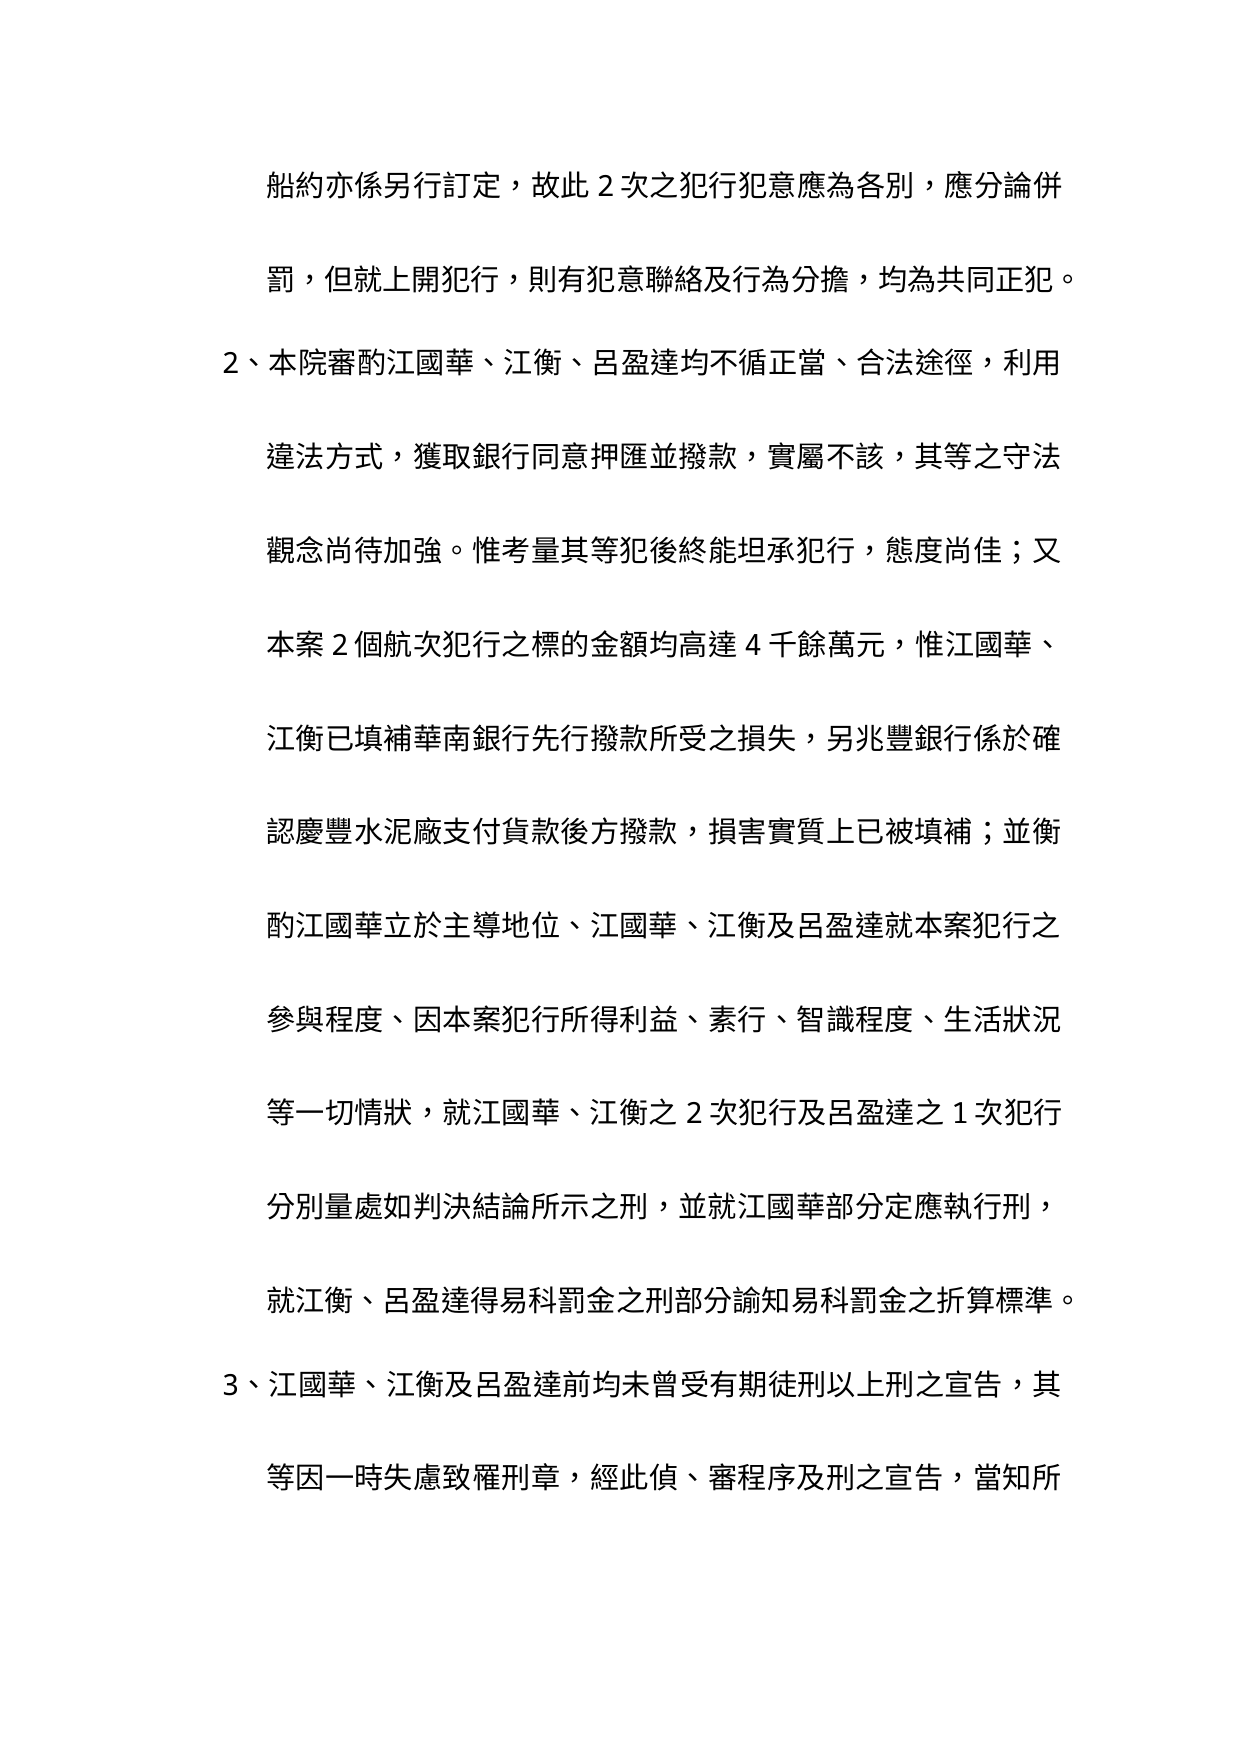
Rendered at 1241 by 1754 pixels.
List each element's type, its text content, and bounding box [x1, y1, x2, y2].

text 3、江國華、江衡及呂盈達前均未曾受有期徒刑以上刑之宣告，其等因一時失慮致罹刑章，經此偵、審程序及刑之宣告，當知所 [222, 1341, 1063, 1497]
text 2、本院審酌江國華、江衡、呂盈達均不循正當、合法途徑，利用違法方式，獲取銀行同意押匯並撥款，實屬不該，其等之守法觀念尚待加強。惟考量其等犯後終能坦承犯行，態度尚佳；又本案2個航次犯行之標的金額均高達4千餘萬元，惟江國華、江衡已填補華南銀行先行撥款所受之損失，另兆豐銀行係於確認慶豐水泥廠支付貨款後方撥款，損害實質上已被填補；並衡酌江國華立於主導地位、江國華、江衡及呂盈達就本案犯行之參與程度、因本案犯行所得利益、素行、智識程度、生活狀況等一切情狀，就江國華、江衡之2次犯行及呂盈達之1次犯行分別量處如判決結論所示之刑，並就江國華部分定應執行刑，就江衡、呂盈達得易科罰金之刑部分諭知易科罰金之折算標準。 [222, 320, 1063, 1320]
text 1、江國華、江衡、呂盈達所為，係犯刑法第339條第1項之詐欺取財罪、第216條、第215條之行使業務登載不實文書罪、第216條、第210條之行使偽造私文書罪。江國華、江衡偽造私文書及業務登載不實之低度行為應為行使之高度行為所吸收，呂盈達業務登載不實之低度行為應為行使之高度行為所吸收，均不另論罪，江國華、江衡及呂盈達均應從重以行使偽造私文書罪論處。江國華、江衡二次犯行，行為時間並非密接，船約亦係另行訂定，故此2次之犯行犯意應為各別，應分論併罰，但就上開犯行，則有犯意聯絡及行為分擔，均為共同正犯。 [222, 142, 1063, 298]
